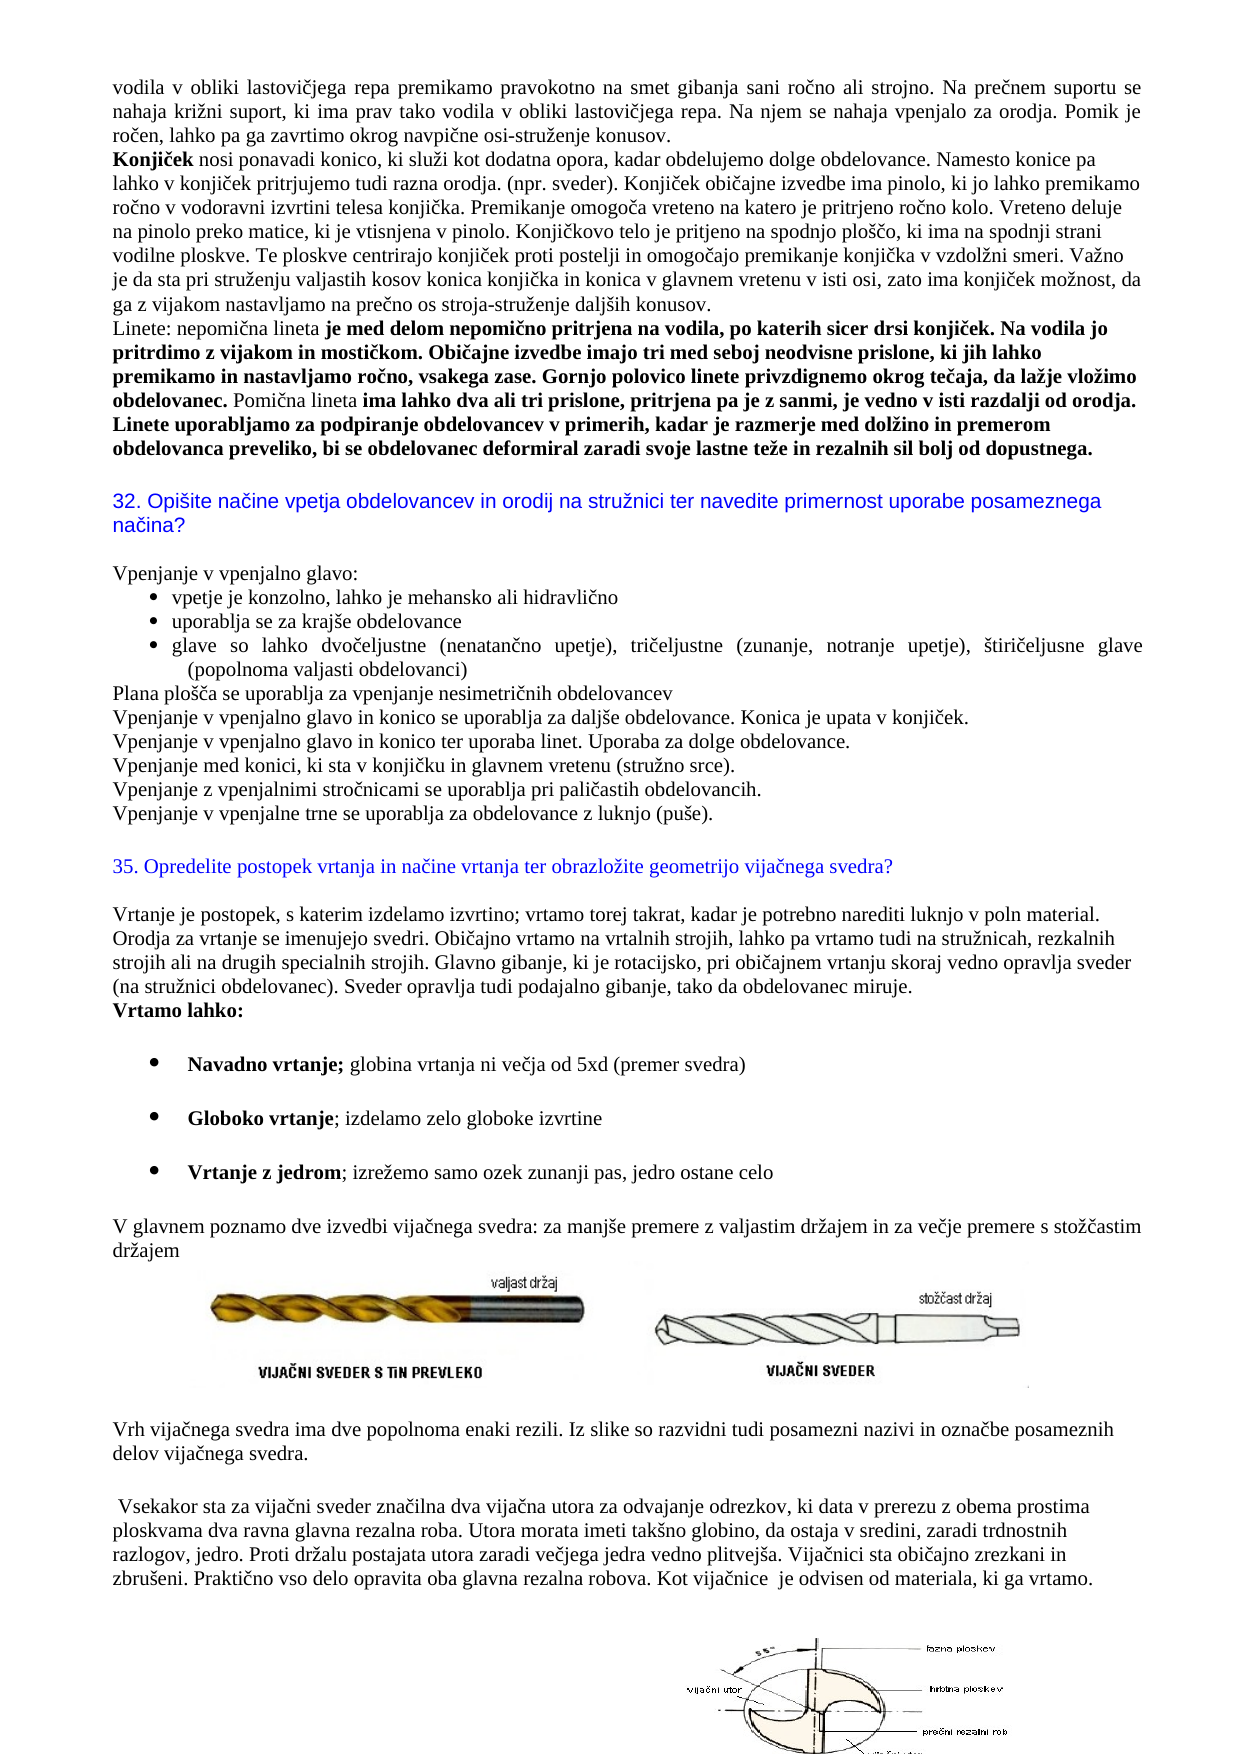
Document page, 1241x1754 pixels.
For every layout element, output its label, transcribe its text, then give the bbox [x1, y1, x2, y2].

text Vsekakor sta za vijačni sveder značilna dva vijačna utora za odvajanje odrezkov, ki data v prerezu z obema prostima ploskvama dva ravna glavna rezalna roba. Utora morata imeti takšno globino, da ostaja v sredini, zaradi trdnostnih razlogov, jedro. Proti držalu postajata utora zaradi večjega jedra vedno plitvejša. Vijačnici sta običajno zrezkani in zbrušeni. Praktično vso delo opravita oba glavna rezalna robova. Kot vijačnice je odvisen od materiala, ki ga vrtamo. [112, 1494, 1144, 1590]
text Vpenjanje v vpenjalno glavo in konico se uporablja za daljše obdelovance. Konica je upata v konjiček. [112, 705, 1144, 729]
list Navadno vrtanje; globina vrtanja ni večja od 5xd (premer svedra) [150, 1052, 1144, 1076]
text Linete: nepomična lineta je med delom nepomično pritrjena na vodila, po katerih sicer drsi konjiček. Na vodila jo pritrdimo z vijakom in mostičkom. Običajne izvedbe imajo tri med seboj neodvisne prislone, ki jih lahko premikamo in nastavljamo ročno, vsakega zase. Gornjo polovico linete privzdignemo okrog tečaja, da lažje vložimo obdelovanec. Pomična lineta ima lahko dva ali tri prislone, pritrjena pa je z sanmi, je vedno v isti razdalji od orodja. Linete uporabljamo za podpiranje obdelovancev v primerih, kadar je razmerje med dolžino in premerom obdelovanca preveliko, bi se obdelovanec deformiral zaradi svoje lastne teže in rezalnih sil bolj od dopustnega. [112, 316, 1144, 460]
text vodila v obliki lastovičjega repa premikamo pravokotno na smet gibanja sani ročno ali strojno. Na prečnem suportu se nahaja križni suport, ki ima prav tako vodila v obliki lastovičjega repa. Na njem se nahaja vpenjalo za orodja. Pomik je ročen, lahko pa ga zavrtimo okrog navpične osi-struženje konusov. [112, 75, 1144, 147]
list Globoko vrtanje; izdelamo zelo globoke izvrtine [150, 1106, 1144, 1131]
text Vpenjanje v vpenjalne trne se uporablja za obdelovance z luknjo (puše). [112, 801, 1144, 825]
list vpetje je konzolno, lahko je mehansko ali hidravlično [150, 584, 1144, 609]
text Vrtanje je postopek, s katerim izdelamo izvrtino; vrtamo torej takrat, kadar je potrebno narediti luknjo v poln material. Orodja za vrtanje se imenujejo svedri. Običajno vrtamo na vrtalnih strojih, lahko pa vrtamo tudi na stružnicah, rezkalnih strojih ali na drugih specialnih strojih. Glavno gibanje, ki je rotacijsko, pri običajnem vrtanju skoraj vedno opravlja sveder (na stružnici obdelovanec). Sveder opravlja tudi podajalno gibanje, tako da obdelovanec miruje. [112, 902, 1144, 998]
text Plana plošča se uporablja za vpenjanje nesimetričnih obdelovancev [112, 681, 1144, 705]
picture [628, 1261, 1029, 1388]
text Vpenjanje v vpenjalno glavo in konico ter uporaba linet. Uporaba za dolge obdelovance. [112, 729, 1144, 753]
text 32. Opišite načine vpetja obdelovancev in orodij na stružnici ter navedite primernost uporabe posameznega načina? [112, 489, 1144, 537]
list uporablja se za krajše obdelovance [150, 609, 1144, 633]
text Vpenjanje z vpenjalnimi stročnicami se uporablja pri paličastih obdelovancih. [112, 777, 1144, 801]
text Vpenjanje v vpenjalno glavo: [112, 561, 1144, 584]
text Vrtamo lahko: [112, 998, 1144, 1022]
text Vpenjanje med konici, ki sta v konjičku in glavnem vretenu (stružno srce). [112, 753, 1144, 777]
picture [186, 1261, 597, 1388]
list Vrtanje z jedrom; izrežemo samo ozek zunanji pas, jedro ostane celo [150, 1160, 1144, 1184]
list glave so lahko dvočeljustne (nenatančno upetje), tričeljustne (zunanje, notranje upetje), štiričeljusne glave (popolnoma valjasti obdelovanci) [150, 633, 1144, 681]
text V glavnem poznamo dve izvedbi vijačnega svedra: za manjše premere z valjastim držajem in za večje premere s stožčastim držajem [112, 1214, 1144, 1262]
text Konjiček nosi ponavadi konico, ki služi kot dodatna opora, kadar obdelujemo dolge obdelovance. Namesto konice pa lahko v konjiček pritrjujemo tudi razna orodja. (npr. sveder). Konjiček običajne izvedbe ima pinolo, ki jo lahko premikamo ročno v vodoravni izvrtini telesa konjička. Premikanje omogoča vreteno na katero je pritrjeno ročno kolo. Vreteno deluje na pinolo preko matice, ki je vtisnjena v pinolo. Konjičkovo telo je pritjeno na spodnjo ploščo, ki ima na spodnji strani vodilne ploskve. Te ploskve centrirajo konjiček proti postelji in omogočajo premikanje konjička v vzdolžni smeri. Važno je da sta pri struženju valjastih kosov konica konjička in konica v glavnem vretenu v isti osi, zato ima konjiček možnost, da ga z vijakom nastavljamo na prečno os stroja-struženje daljših konusov. [112, 147, 1144, 316]
text Vrh vijačnega svedra ima dve popolnoma enaki rezili. Iz slike so razvidni tudi posamezni nazivi in označbe posameznih delov vijačnega svedra. [112, 1417, 1144, 1465]
picture [599, 1638, 1086, 1754]
text 35. Opredelite postopek vrtanja in načine vrtanja ter obrazložite geometrijo vijačnega svedra? [112, 854, 1144, 878]
